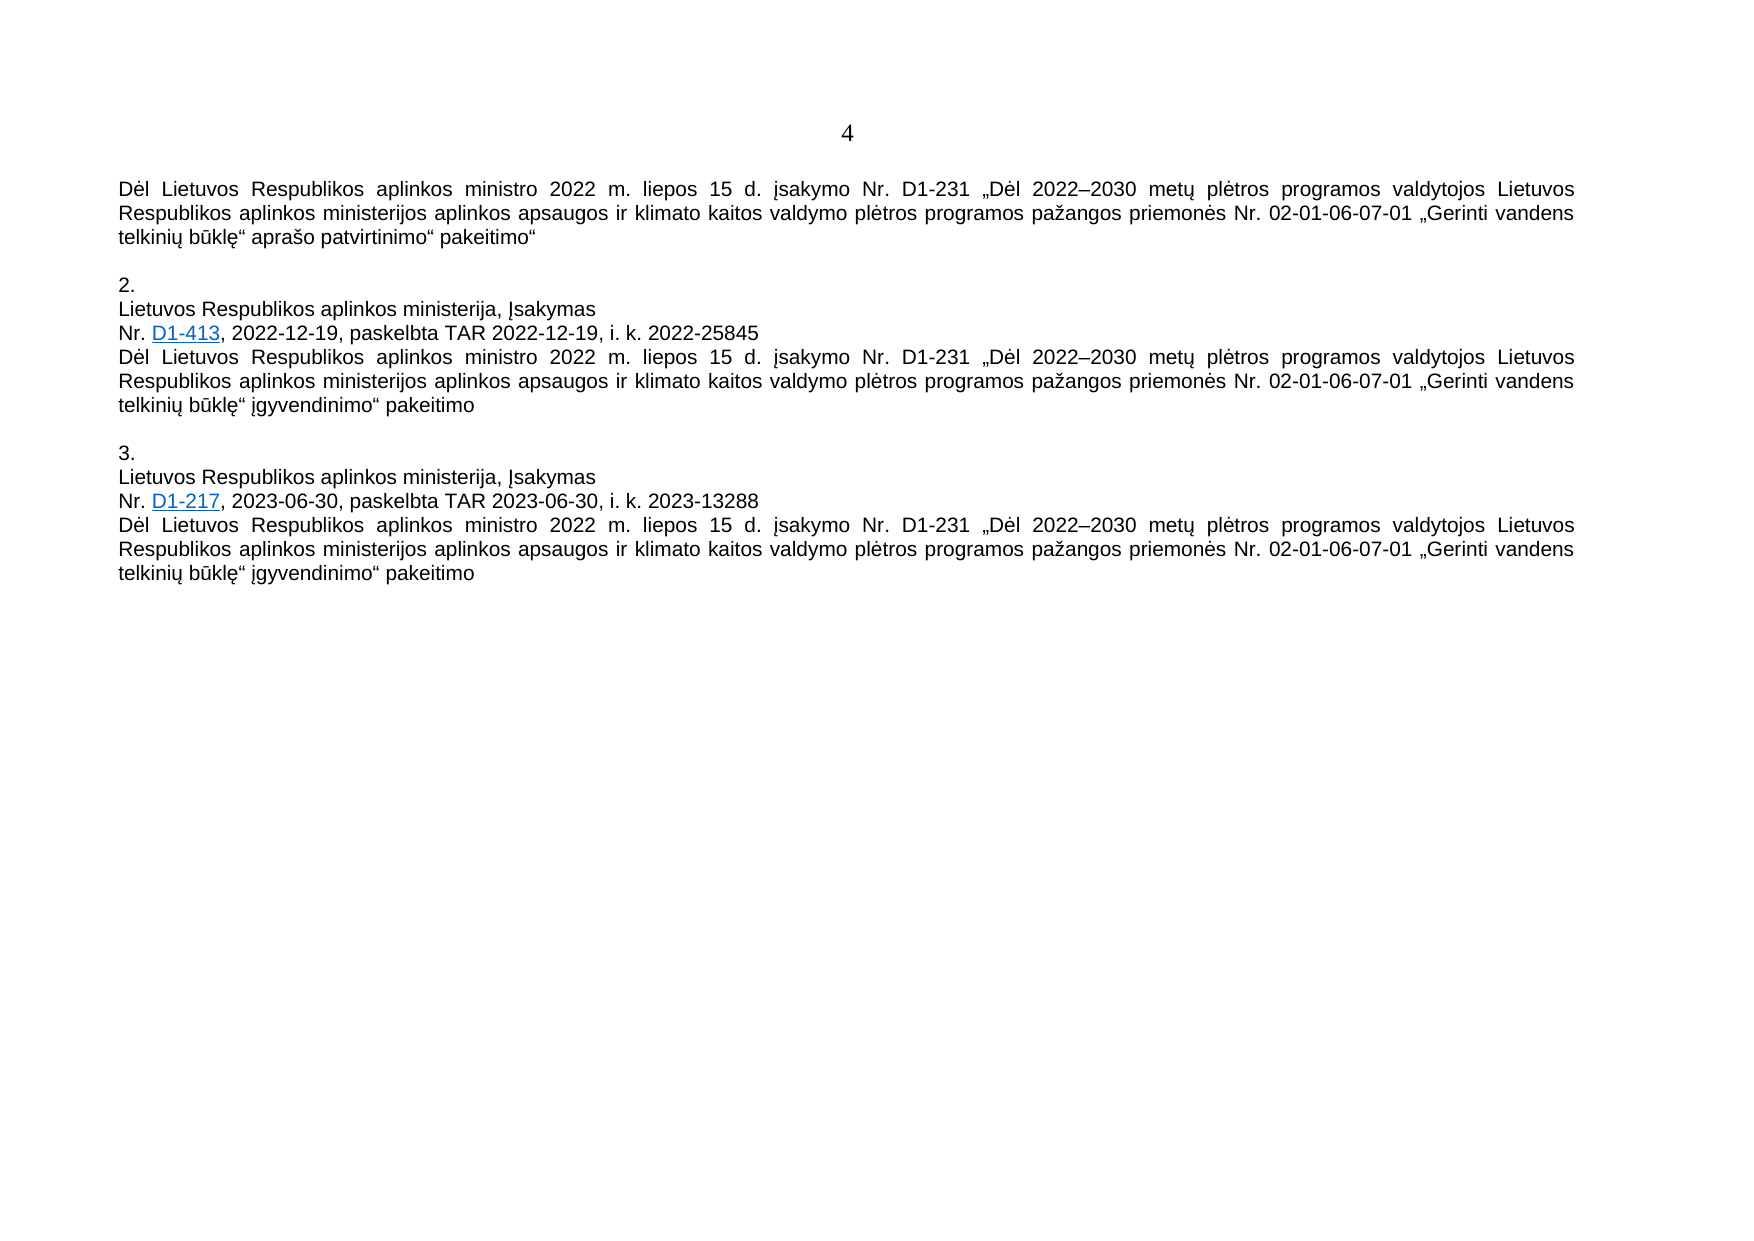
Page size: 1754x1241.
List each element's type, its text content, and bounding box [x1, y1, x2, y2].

text 2. [118, 273, 1577, 297]
text Lietuvos Respublikos aplinkos ministerija, Įsakymas [118, 465, 1577, 489]
text Nr. D1-217, 2023-06-30, paskelbta TAR 2023-06-30, i. k. 2023-13288 [118, 489, 1577, 513]
text Dėl Lietuvos Respublikos aplinkos ministro 2022 m. liepos 15 d. įsakymo Nr. D1-231 „Dėl 2022–2030 metų plėtros programos valdytojos Lietuvos Respublikos aplinkos ministerijos aplinkos apsaugos ir klimato kaitos valdymo plėtros programos pažangos priemonės Nr. 02-01-06-07-01 „Gerinti vandens telkinių būklę“ įgyvendinimo“ pakeitimo [118, 513, 1577, 584]
text 3. [118, 441, 1577, 465]
text Dėl Lietuvos Respublikos aplinkos ministro 2022 m. liepos 15 d. įsakymo Nr. D1-231 „Dėl 2022–2030 metų plėtros programos valdytojos Lietuvos Respublikos aplinkos ministerijos aplinkos apsaugos ir klimato kaitos valdymo plėtros programos pažangos priemonės Nr. 02-01-06-07-01 „Gerinti vandens telkinių būklę“ aprašo patvirtinimo“ pakeitimo“ [118, 177, 1577, 249]
text Lietuvos Respublikos aplinkos ministerija, Įsakymas [118, 297, 1577, 321]
text Dėl Lietuvos Respublikos aplinkos ministro 2022 m. liepos 15 d. įsakymo Nr. D1-231 „Dėl 2022–2030 metų plėtros programos valdytojos Lietuvos Respublikos aplinkos ministerijos aplinkos apsaugos ir klimato kaitos valdymo plėtros programos pažangos priemonės Nr. 02-01-06-07-01 „Gerinti vandens telkinių būklę“ įgyvendinimo“ pakeitimo [118, 345, 1577, 417]
text Nr. D1-413, 2022-12-19, paskelbta TAR 2022-12-19, i. k. 2022-25845 [118, 321, 1577, 345]
